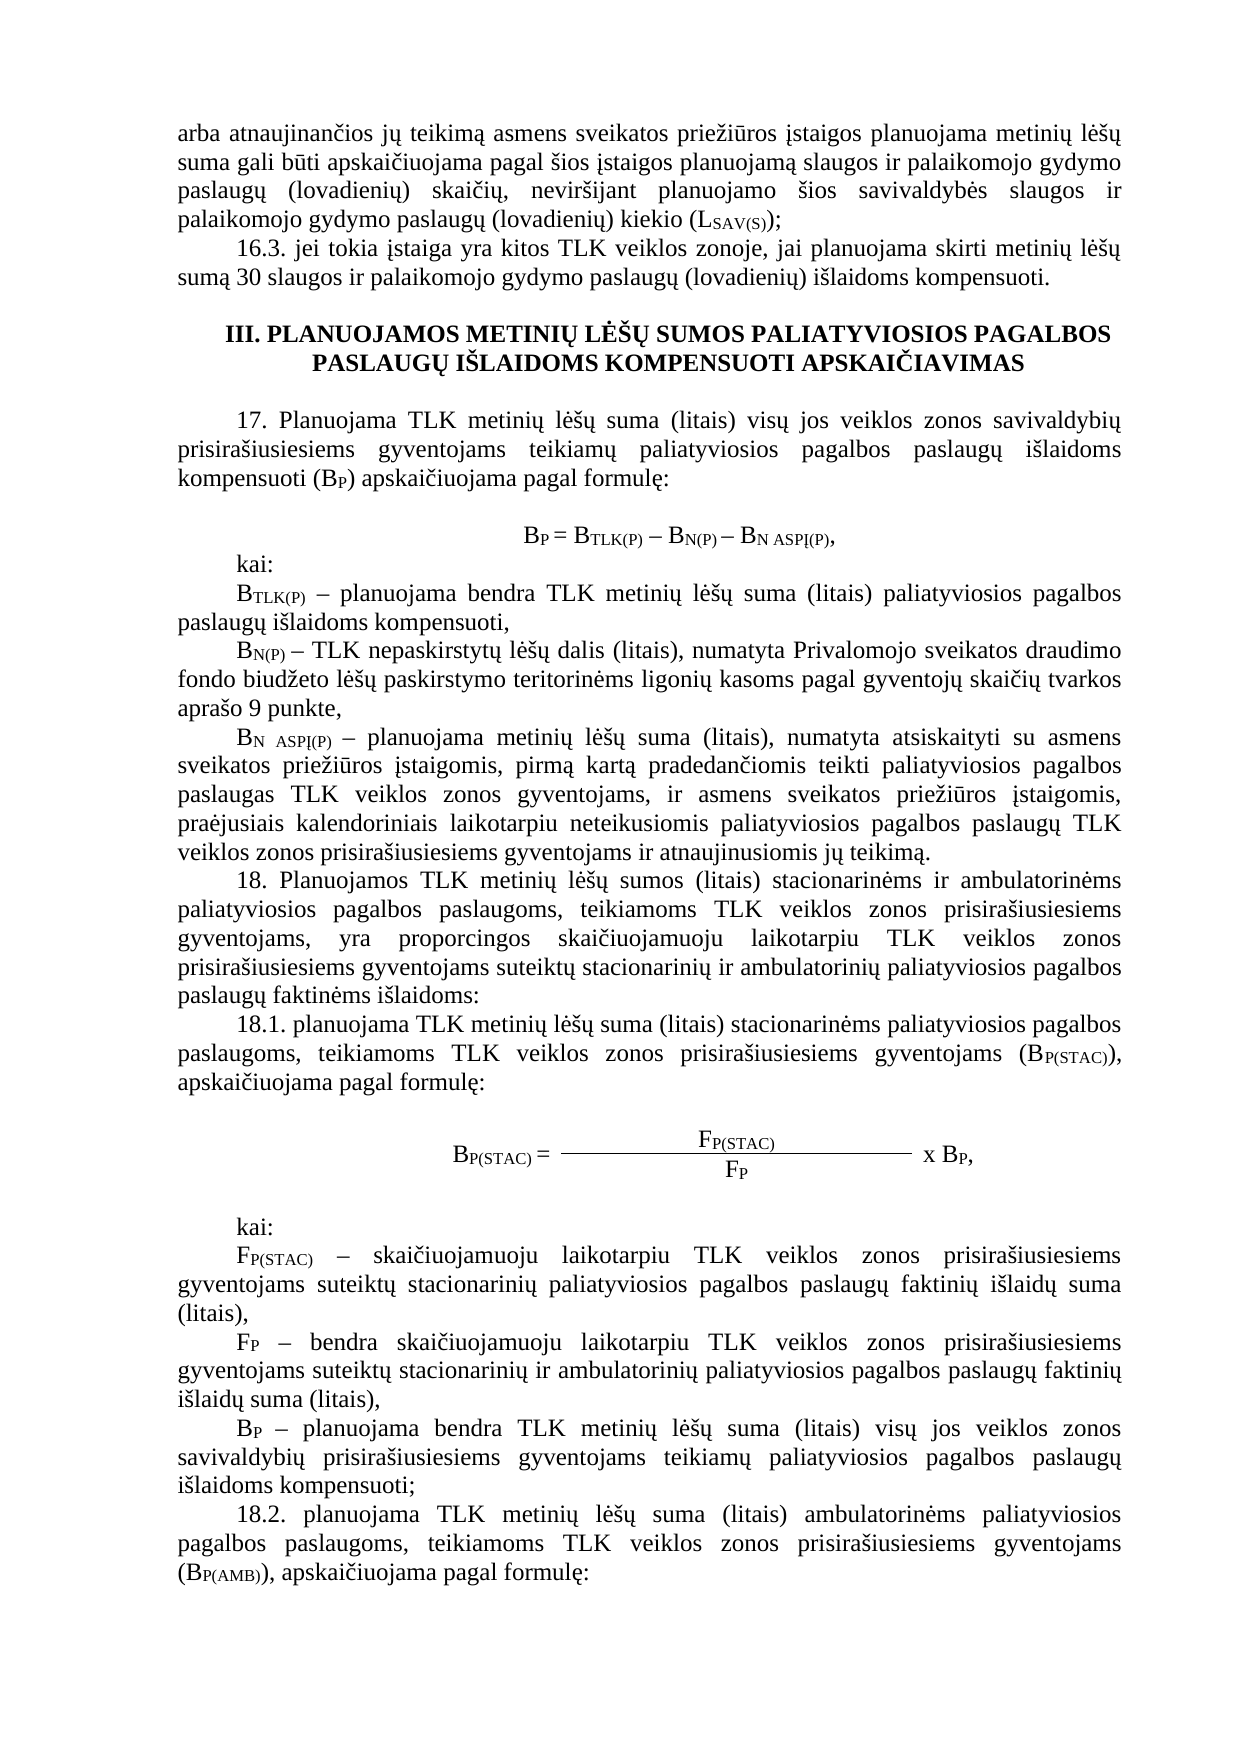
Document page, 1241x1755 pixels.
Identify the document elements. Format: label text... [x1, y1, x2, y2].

text FP – bendra skaičiuojamuoju laikotarpiu TLK veiklos zonos prisirašiusiesiems gyventojams suteiktų stacionarinių ir ambulatorinių paliatyviosios pagalbos paslaugų faktinių išlaidų suma (litais), [177, 1327, 1122, 1413]
table_header FP(STAC) [561, 1124, 912, 1153]
table_header BP(STAC) = [177, 1124, 561, 1183]
text III. PLANUOJAMOS METINIŲ LĖŠŲ SUMOS PALIATYVIOSIOS PAGALBOS PASLAUGŲ IŠLAIDOMS KOMPENSUOTI APSKAIČIAVIMAS [215, 319, 1122, 377]
text 18. Planuojamos TLK metinių lėšų sumos (litais) stacionarinėms ir ambulatorinėms paliatyviosios pagalbos paslaugoms, teikiamoms TLK veiklos zonos prisirašiusiesiems gyventojams, yra proporcingos skaičiuojamuoju laikotarpiu TLK veiklos zonos prisirašiusiesiems gyventojams suteiktų stacionarinių ir ambulatorinių paliatyviosios pagalbos paslaugų faktinėms išlaidoms: [177, 866, 1122, 1009]
text BN ASPĮ(P) – planuojama metinių lėšų suma (litais), numatyta atsiskaityti su asmens sveikatos priežiūros įstaigomis, pirmą kartą pradedančiomis teikti paliatyviosios pagalbos paslaugas TLK veiklos zonos gyventojams, ir asmens sveikatos priežiūros įstaigomis, praėjusiais kalendoriniais laikotarpiu neteikusiomis paliatyviosios pagalbos paslaugų TLK veiklos zonos prisirašiusiesiems gyventojams ir atnaujinusiomis jų teikimą. [177, 722, 1122, 866]
text 18.1. planuojama TLK metinių lėšų suma (litais) stacionarinėms paliatyviosios pagalbos paslaugoms, teikiamoms TLK veiklos zonos prisirašiusiesiems gyventojams (BP(STAC)), apskaičiuojama pagal formulę: [177, 1009, 1122, 1096]
text kai: [177, 549, 1122, 578]
text 18.2. planuojama TLK metinių lėšų suma (litais) ambulatorinėms paliatyviosios pagalbos paslaugoms, teikiamoms TLK veiklos zonos prisirašiusiesiems gyventojams (BP(AMB)), apskaičiuojama pagal formulę: [177, 1499, 1122, 1585]
text kai: [177, 1212, 1122, 1240]
text 16.3. jei tokia įstaiga yra kitos TLK veiklos zonoje, jai planuojama skirti metinių lėšų sumą 30 slaugos ir palaikomojo gydymo paslaugų (lovadienių) išlaidoms kompensuoti. [177, 233, 1122, 291]
text BTLK(P) – planuojama bendra TLK metinių lėšų suma (litais) paliatyviosios pagalbos paslaugų išlaidoms kompensuoti, [177, 578, 1122, 636]
text BN(P) – TLK nepaskirstytų lėšų dalis (litais), numatyta Privalomojo sveikatos draudimo fondo biudžeto lėšų paskirstymo teritorinėms ligonių kasoms pagal gyventojų skaičių tvarkos aprašo 9 punkte, [177, 636, 1122, 722]
text FP(STAC) – skaičiuojamuoju laikotarpiu TLK veiklos zonos prisirašiusiesiems gyventojams suteiktų stacionarinių paliatyviosios pagalbos paslaugų faktinių išlaidų suma (litais), [177, 1240, 1122, 1327]
table_header x BP, [912, 1124, 1122, 1183]
text BP = BTLK(P) – BN(P) – BN ASPĮ(P), [236, 521, 1122, 549]
text arba atnaujinančios jų teikimą asmens sveikatos priežiūros įstaigos planuojama metinių lėšų suma gali būti apskaičiuojama pagal šios įstaigos planuojamą slaugos ir palaikomojo gydymo paslaugų (lovadienių) skaičių, neviršijant planuojamo šios savivaldybės slaugos ir palaikomojo gydymo paslaugų (lovadienių) kiekio (LSAV(S)); [177, 118, 1122, 233]
table_cell FP [561, 1154, 912, 1183]
text BP – planuojama bendra TLK metinių lėšų suma (litais) visų jos veiklos zonos savivaldybių prisirašiusiesiems gyventojams teikiamų paliatyviosios pagalbos paslaugų išlaidoms kompensuoti; [177, 1413, 1122, 1499]
text 17. Planuojama TLK metinių lėšų suma (litais) visų jos veiklos zonos savivaldybių prisirašiusiesiems gyventojams teikiamų paliatyviosios pagalbos paslaugų išlaidoms kompensuoti (BP) apskaičiuojama pagal formulę: [177, 406, 1122, 492]
